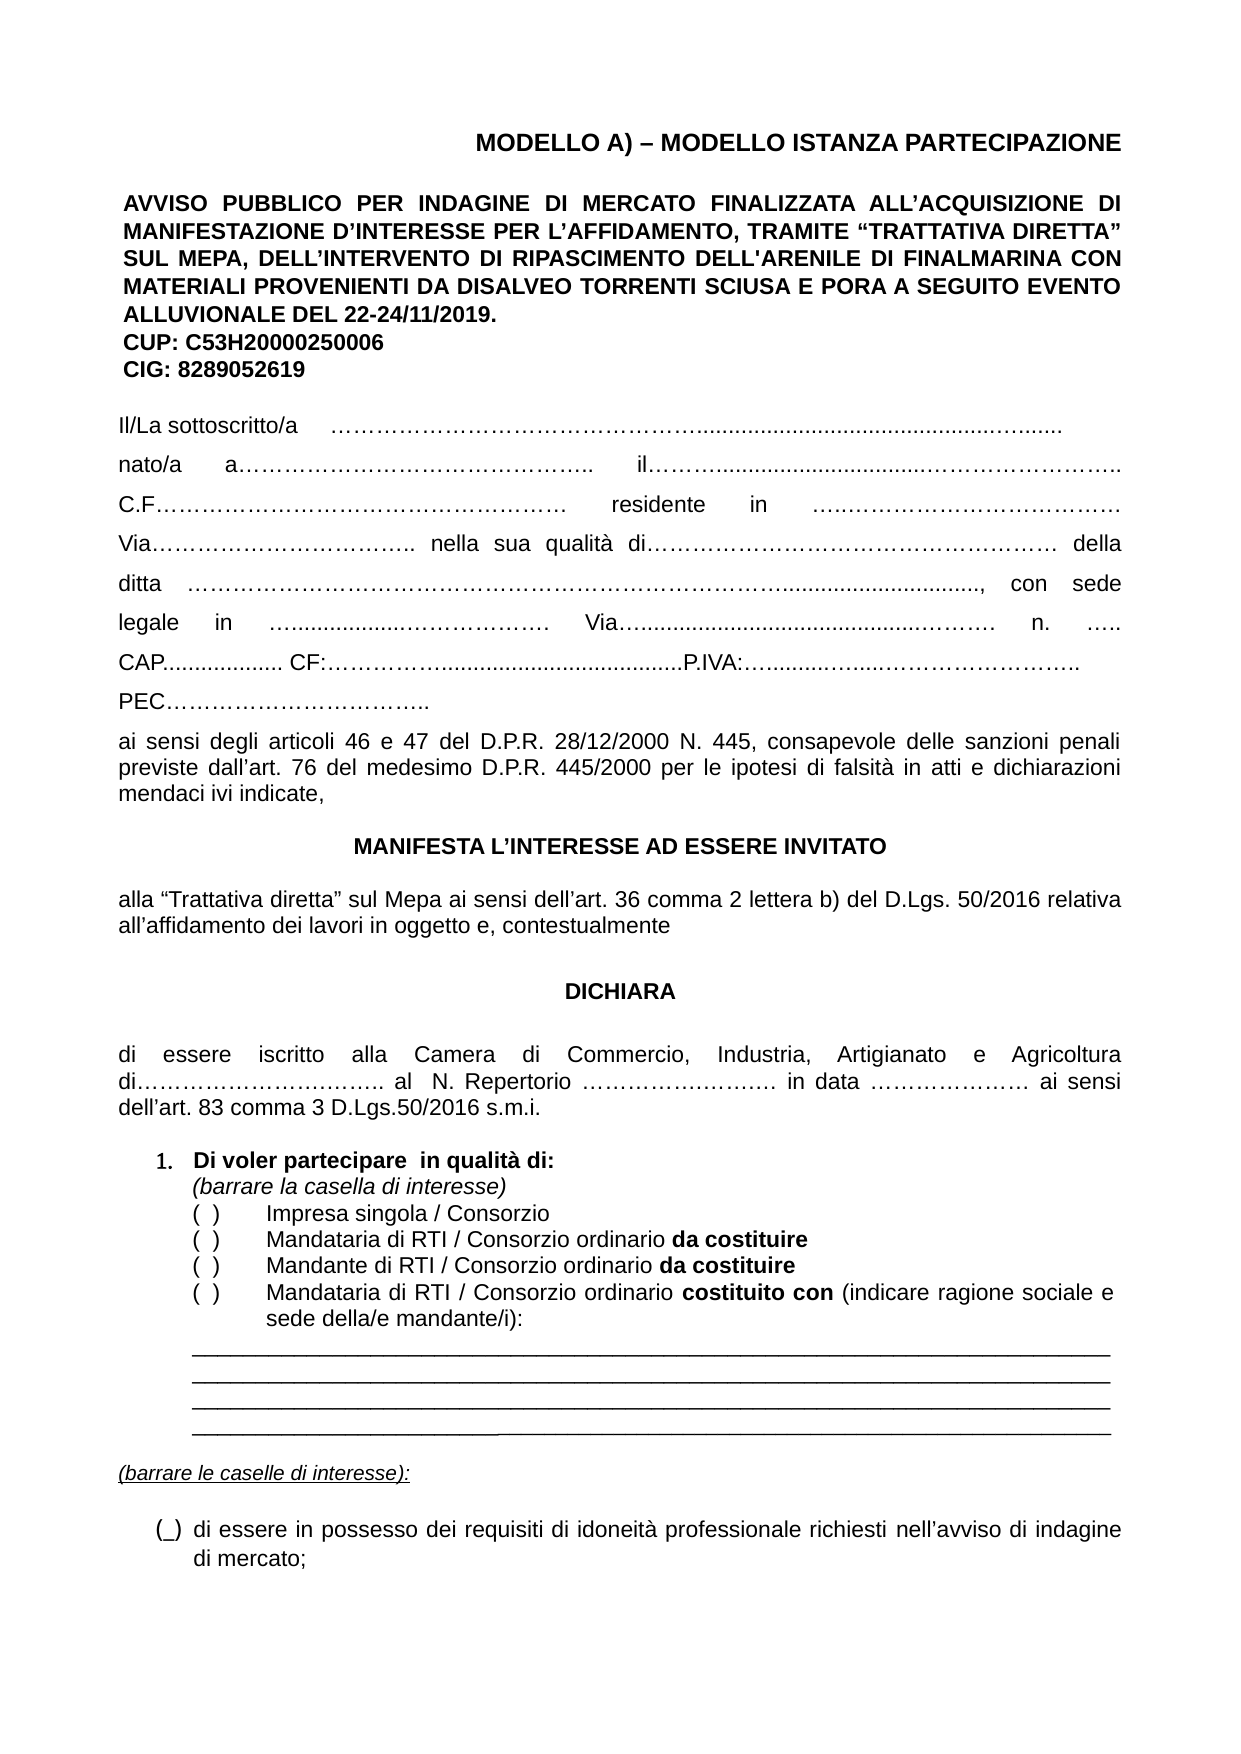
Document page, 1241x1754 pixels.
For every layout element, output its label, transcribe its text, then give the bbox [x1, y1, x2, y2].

text ( ) Mandataria di RTI / Consorzio ordinario da costituire [192, 1226, 1122, 1252]
text CUP: C53H20000250006 [123, 328, 1122, 355]
text di essere iscritto alla Camera di Commercio, Industria, Artigianato e Agricoltura di…………………….…….. al N. Repertorio …………….…….… in data ………………… ai sensi dell’art. 83 comma 3 D.Lgs.50/2016 s.m.i. [118, 1041, 1122, 1121]
text ai sensi degli articoli 46 e 47 del D.P.R. 28/12/2000 N. 445, consapevole delle sanzioni penali previste dall’art. 76 del medesimo D.P.R. 445/2000 per le ipotesi di falsità in atti e dichiarazioni mendaci ivi indicate, [118, 728, 1122, 807]
text ( ) Mandataria di RTI / Consorzio ordinario costituito con (indicare ragione sociale e sede della/e mandante/i): [192, 1279, 1122, 1331]
text (barrare le caselle di interesse): [118, 1461, 1122, 1485]
text DICHIARA [118, 978, 1122, 1004]
text ( ) Impresa singola / Consorzio [192, 1199, 1122, 1226]
text alla “Trattativa diretta” sul Mepa ai sensi dell’art. 36 comma 2 lettera b) del D.Lgs. 50/2016 relativa all’affidamento dei lavori in oggetto e, contestualmente [118, 886, 1122, 938]
text CIG: 8289052619 [123, 356, 1122, 383]
text AVVISO PUBBLICO PER INDAGINE DI MERCATO FINALIZZATA ALL’ACQUISIZIONE DI MANIFESTAZIONE D’INTERESSE PER L’AFFIDAMENTO, TRAMITE “TRATTATIVA DIRETTA” SUL MEPA, DELL’INTERVENTO DI RIPASCIMENTO DELL'ARENILE DI FINALMARINA CON MATERIALI PROVENIENTI DA DISALVEO TORRENTI SCIUSA E PORA A SEGUITO EVENTO ALLUVIONALE DEL 22-24/11/2019. [123, 190, 1122, 327]
text MODELLO A) – MODELLO ISTANZA PARTECIPAZIONE [118, 118, 1122, 159]
list Di voler partecipare in qualità di: [156, 1147, 1122, 1173]
text PEC…………………………….. [118, 688, 1122, 714]
text ( ) Mandante di RTI / Consorzio ordinario da costituire [192, 1252, 1122, 1279]
text nato/a a……………………………………….. il……….................................…………………….. C.F……………………………………………… residente in …..……………………………… Via…………………………….. nella sua qualità di……………………………………………… della ditta ……………………………………………………………………..............................., con sede legale in …..................………………. Via…............................................………. n. ….. CAP................... CF:……………......................................P.IVA:…..........….....…………………….. [118, 451, 1122, 675]
list di essere in possesso dei requisiti di idoneità professionale richiesti nell’avviso di indagine di mercato; [156, 1511, 1122, 1571]
text _____________________________________________________________________________________________________________________________________________________________________________________________________________________________________________________________________________________________________ [192, 1331, 1122, 1437]
text Il/La sottoscritto/a …………………………………………...............................................…....... [118, 412, 1122, 438]
text (barrare la casella di interesse) [192, 1173, 1122, 1199]
text MANIFESTA L’INTERESSE AD ESSERE INVITATO [118, 833, 1122, 859]
